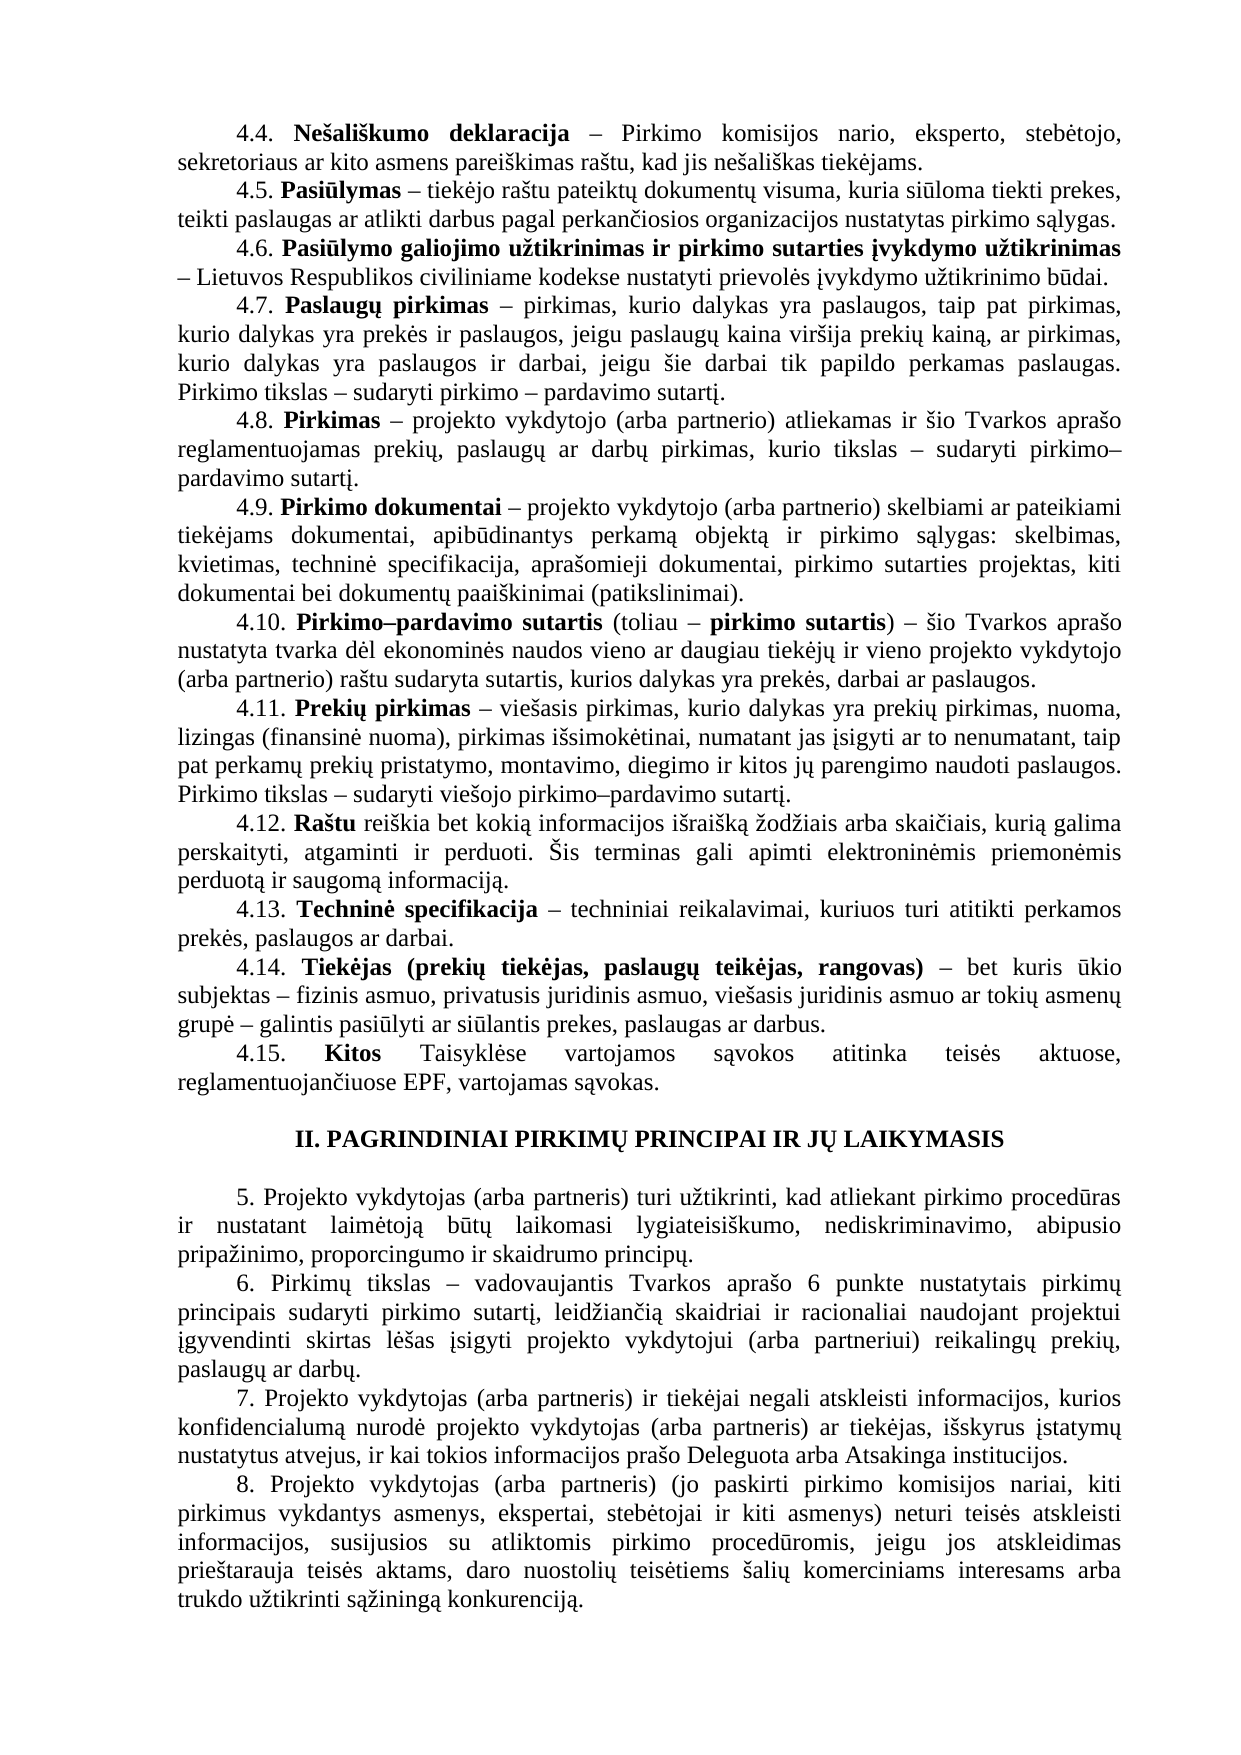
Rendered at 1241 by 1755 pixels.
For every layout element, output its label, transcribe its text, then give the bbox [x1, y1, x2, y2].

text 4.5. Pasiūlymas – tiekėjo raštu pateiktų dokumentų visuma, kuria siūloma tiekti prekes, teikti paslaugas ar atlikti darbus pagal perkančiosios organizacijos nustatytas pirkimo sąlygas. [177, 176, 1122, 233]
text 4.6. Pasiūlymo galiojimo užtikrinimas ir pirkimo sutarties įvykdymo užtikrinimas – Lietuvos Respublikos civiliniame kodekse nustatyti prievolės įvykdymo užtikrinimo būdai. [177, 233, 1122, 291]
text 4.14. Tiekėjas (prekių tiekėjas, paslaugų teikėjas, rangovas) – bet kuris ūkio subjektas – fizinis asmuo, privatusis juridinis asmuo, viešasis juridinis asmuo ar tokių asmenų grupė – galintis pasiūlyti ar siūlantis prekes, paslaugas ar darbus. [177, 952, 1122, 1038]
text 4.4. Nešališkumo deklaracija – Pirkimo komisijos nario, eksperto, stebėtojo, sekretoriaus ar kito asmens pareiškimas raštu, kad jis nešališkas tiekėjams. [177, 118, 1122, 176]
text 4.15. Kitos Taisyklėse vartojamos sąvokos atitinka teisės aktuose, reglamentuojančiuose EPF, vartojamas sąvokas. [177, 1038, 1122, 1096]
text 4.8. Pirkimas – projekto vykdytojo (arba partnerio) atliekamas ir šio Tvarkos aprašo reglamentuojamas prekių, paslaugų ar darbų pirkimas, kurio tikslas – sudaryti pirkimo–pardavimo sutartį. [177, 406, 1122, 492]
text 4.12. Raštu reiškia bet kokią informacijos išraišką žodžiais arba skaičiais, kurią galima perskaityti, atgaminti ir perduoti. Šis terminas gali apimti elektroninėmis priemonėmis perduotą ir saugomą informaciją. [177, 808, 1122, 894]
text 4.13. Techninė specifikacija – techniniai reikalavimai, kuriuos turi atitikti perkamos prekės, paslaugos ar darbai. [177, 894, 1122, 952]
text 5. Projekto vykdytojas (arba partneris) turi užtikrinti, kad atliekant pirkimo procedūras ir nustatant laimėtoją būtų laikomasi lygiateisiškumo, nediskriminavimo, abipusio pripažinimo, proporcingumo ir skaidrumo principų. [177, 1182, 1122, 1268]
text 8. Projekto vykdytojas (arba partneris) (jo paskirti pirkimo komisijos nariai, kiti pirkimus vykdantys asmenys, ekspertai, stebėtojai ir kiti asmenys) neturi teisės atskleisti informacijos, susijusios su atliktomis pirkimo procedūromis, jeigu jos atskleidimas prieštarauja teisės aktams, daro nuostolių teisėtiems šalių komerciniams interesams arba trukdo užtikrinti sąžiningą konkurenciją. [177, 1469, 1122, 1613]
text 7. Projekto vykdytojas (arba partneris) ir tiekėjai negali atskleisti informacijos, kurios konfidencialumą nurodė projekto vykdytojas (arba partneris) ar tiekėjas, išskyrus įstatymų nustatytus atvejus, ir kai tokios informacijos prašo Deleguota arba Atsakinga institucijos. [177, 1383, 1122, 1469]
text 4.9. Pirkimo dokumentai – projekto vykdytojo (arba partnerio) skelbiami ar pateikiami tiekėjams dokumentai, apibūdinantys perkamą objektą ir pirkimo sąlygas: skelbimas, kvietimas, techninė specifikacija, aprašomieji dokumentai, pirkimo sutarties projektas, kiti dokumentai bei dokumentų paaiškinimai (patikslinimai). [177, 492, 1122, 607]
text 4.7. Paslaugų pirkimas – pirkimas, kurio dalykas yra paslaugos, taip pat pirkimas, kurio dalykas yra prekės ir paslaugos, jeigu paslaugų kaina viršija prekių kainą, ar pirkimas, kurio dalykas yra paslaugos ir darbai, jeigu šie darbai tik papildo perkamas paslaugas. Pirkimo tikslas – sudaryti pirkimo – pardavimo sutartį. [177, 291, 1122, 406]
text 4.10. Pirkimo–pardavimo sutartis (toliau – pirkimo sutartis) – šio Tvarkos aprašo nustatyta tvarka dėl ekonominės naudos vieno ar daugiau tiekėjų ir vieno projekto vykdytojo (arba partnerio) raštu sudaryta sutartis, kurios dalykas yra prekės, darbai ar paslaugos. [177, 607, 1122, 693]
text 6. Pirkimų tikslas – vadovaujantis Tvarkos aprašo 6 punkte nustatytais pirkimų principais sudaryti pirkimo sutartį, leidžiančią skaidriai ir racionaliai naudojant projektui įgyvendinti skirtas lėšas įsigyti projekto vykdytojui (arba partneriui) reikalingų prekių, paslaugų ar darbų. [177, 1268, 1122, 1383]
text 4.11. Prekių pirkimas – viešasis pirkimas, kurio dalykas yra prekių pirkimas, nuoma, lizingas (finansinė nuoma), pirkimas išsimokėtinai, numatant jas įsigyti ar to nenumatant, taip pat perkamų prekių pristatymo, montavimo, diegimo ir kitos jų parengimo naudoti paslaugos. Pirkimo tikslas – sudaryti viešojo pirkimo–pardavimo sutartį. [177, 693, 1122, 808]
text II. PAGRINDINIAI PIRKIMŲ PRINCIPAI IR JŲ LAIKYMASIS [177, 1124, 1122, 1153]
